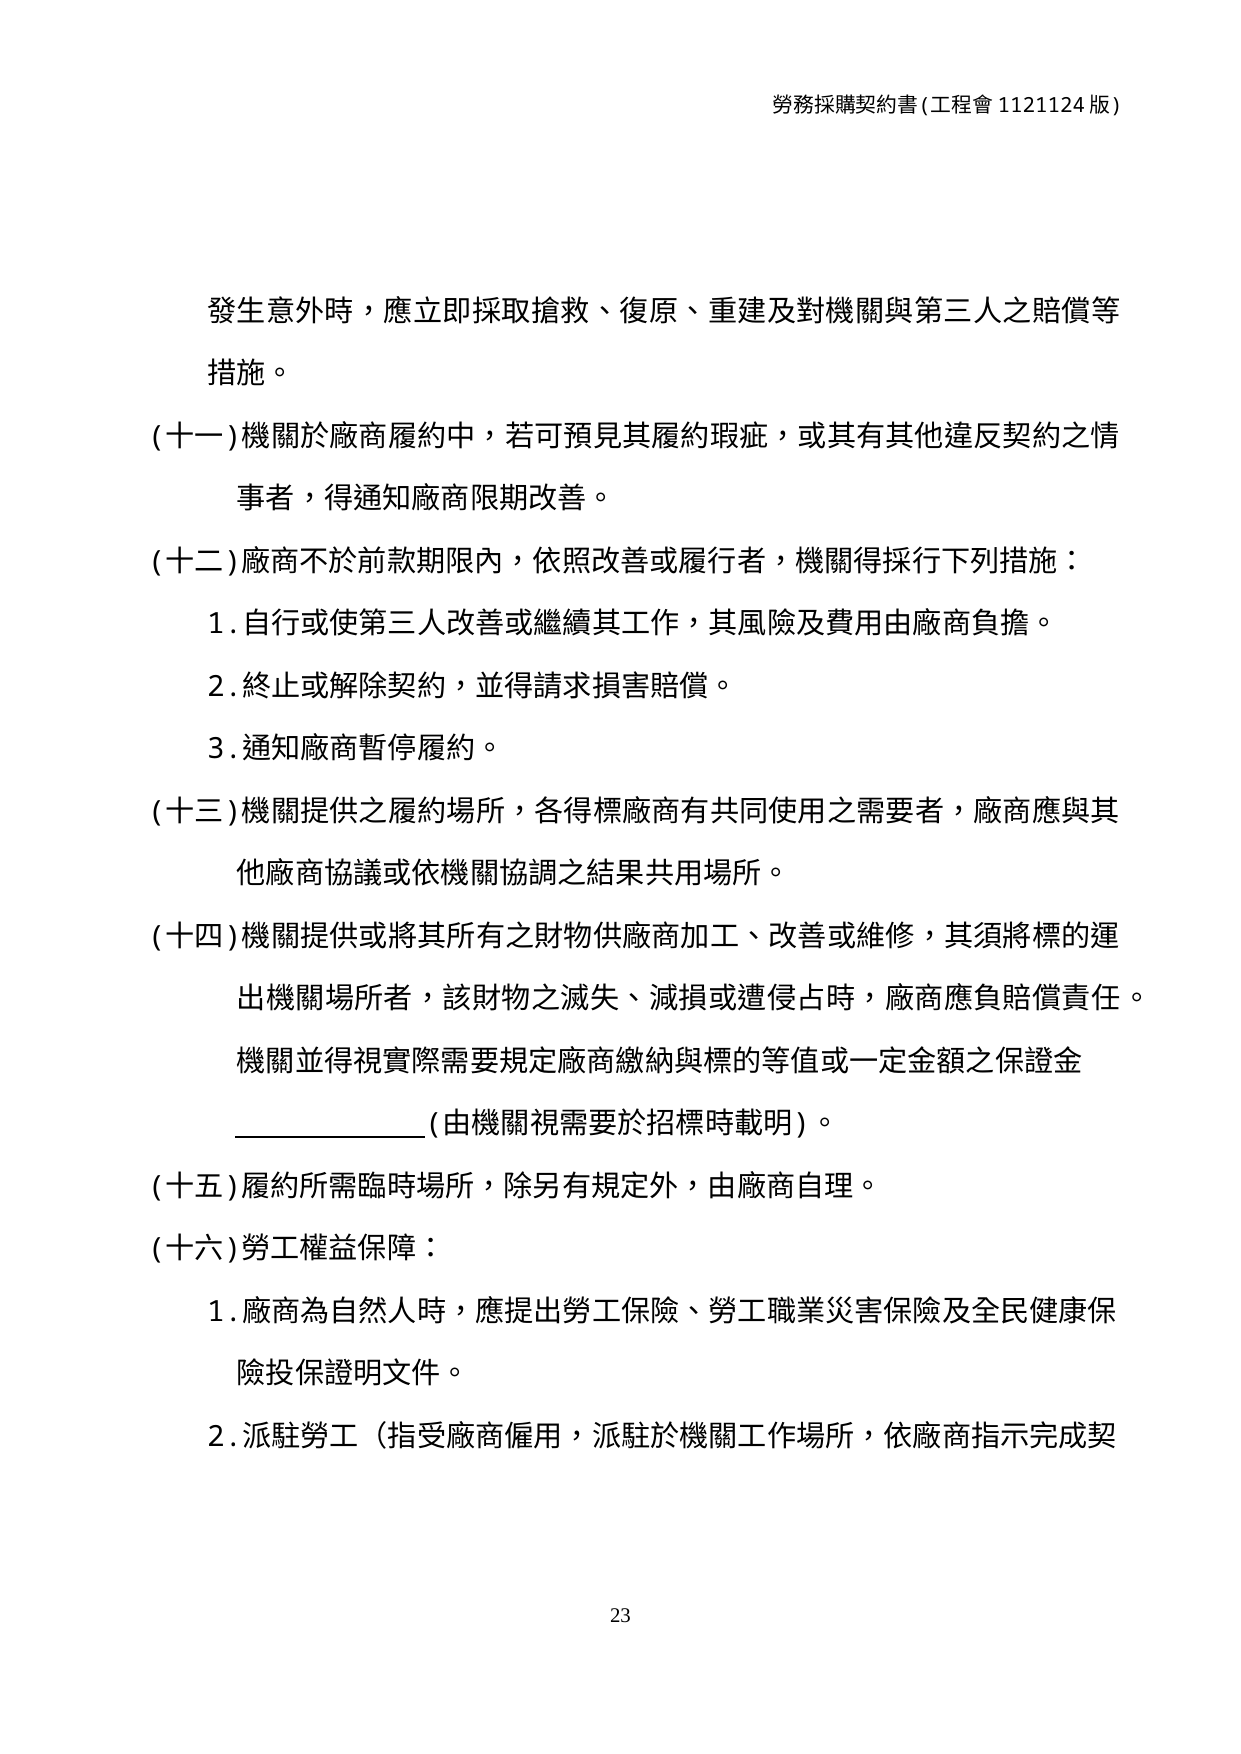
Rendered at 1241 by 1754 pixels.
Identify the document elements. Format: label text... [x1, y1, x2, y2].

text 1.自行或使第三人改善或繼續其工作，其風險及費用由廠商負擔。 [207, 579, 1119, 642]
text (由機關視需要於招標時載明)。 [148, 1079, 1122, 1142]
text (十)廠商之履約場所作業有發生意外事件之虞時，廠商應立即採取防範措施。發生意外時，應立即採取搶救、復原、重建及對機關與第三人之賠償等措施。 [148, 267, 1122, 392]
text 1.廠商為自然人時，應提出勞工保險、勞工職業災害保險及全民健康保險投保證明文件。 [207, 1267, 1119, 1392]
text (十三)機關提供之履約場所，各得標廠商有共同使用之需要者，廠商應與其他廠商協議或依機關協調之結果共用場所。 [148, 767, 1122, 892]
text (十五)履約所需臨時場所，除另有規定外，由廠商自理。 [148, 1142, 1122, 1204]
text (十四)機關提供或將其所有之財物供廠商加工、改善或維修，其須將標的運出機關場所者，該財物之滅失、減損或遭侵占時，廠商應負賠償責任。機關並得視實際需要規定廠商繳納與標的等值或一定金額之保證金 [148, 892, 1122, 1079]
text (十六)勞工權益保障： [148, 1204, 1122, 1267]
text (十二)廠商不於前款期限內，依照改善或履行者，機關得採行下列措施： [148, 517, 1122, 579]
text 2.派駐勞工（指受廠商僱用，派駐於機關工作場所，依廠商指示完成契 [207, 1392, 1119, 1454]
text 3.通知廠商暫停履約。 [207, 704, 1119, 767]
text (十一)機關於廠商履約中，若可預見其履約瑕疵，或其有其他違反契約之情事者，得通知廠商限期改善。 [148, 392, 1122, 517]
text 2.終止或解除契約，並得請求損害賠償。 [207, 642, 1119, 704]
